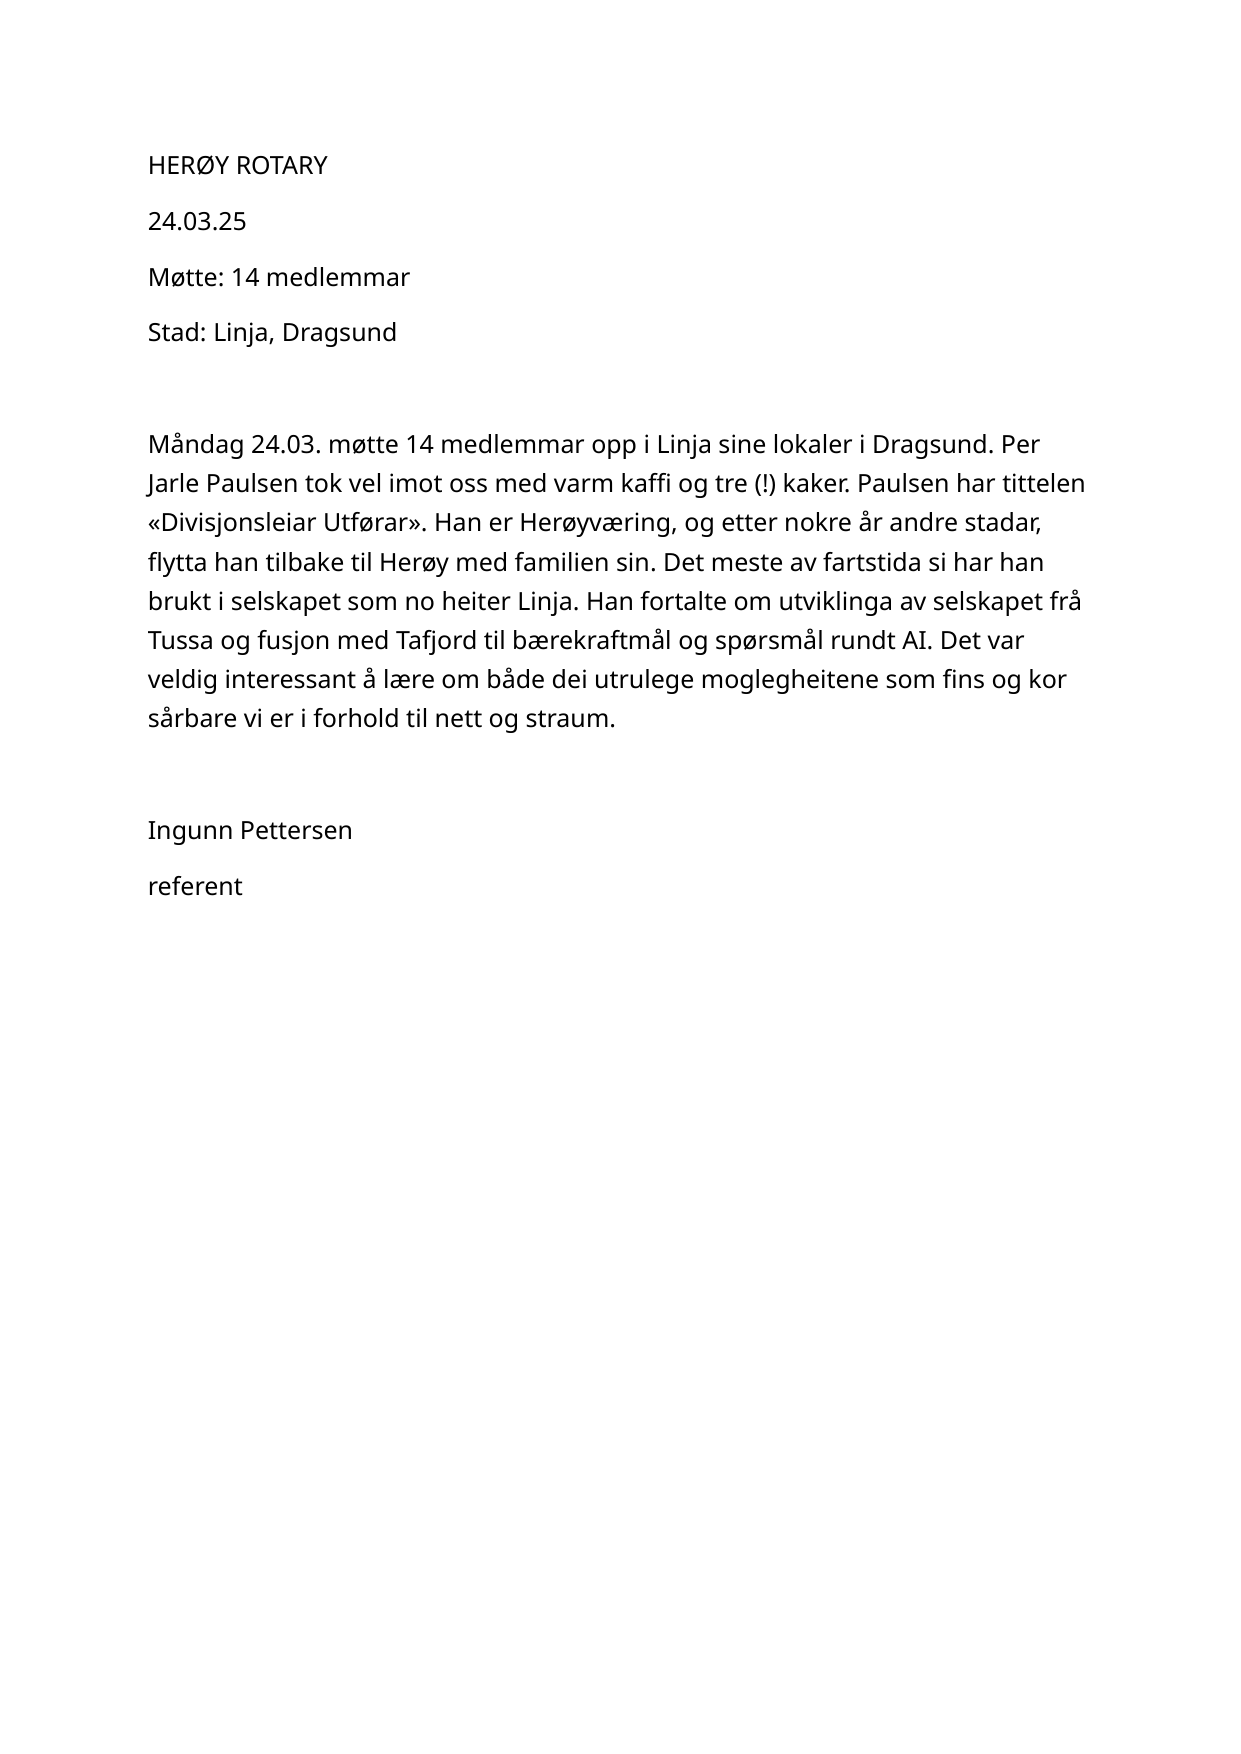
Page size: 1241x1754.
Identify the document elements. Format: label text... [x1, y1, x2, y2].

text 24.03.25 [148, 203, 1093, 237]
text referent [148, 868, 1093, 902]
text Måndag 24.03. møtte 14 medlemmar opp i Linja sine lokaler i Dragsund. Per Jarle Paulsen tok vel imot oss med varm kaffi og tre (!) kaker. Paulsen har tittelen «Divisjonsleiar Utførar». Han er Herøyværing, og etter nokre år andre stadar, flytta han tilbake til Herøy med familien sin. Det meste av fartstida si har han brukt i selskapet som no heiter Linja. Han fortalte om utviklinga av selskapet frå Tussa og fusjon med Tafjord til bærekraftmål og spørsmål rundt AI. Det var veldig interessant å lære om både dei utrulege moglegheitene som fins og kor sårbare vi er i forhold til nett og straum. [148, 427, 1093, 735]
text Møtte: 14 medlemmar [148, 259, 1093, 293]
text Stad: Linja, Dragsund [148, 315, 1093, 349]
text HERØY ROTARY [148, 148, 1093, 182]
text Ingunn Pettersen [148, 813, 1093, 847]
